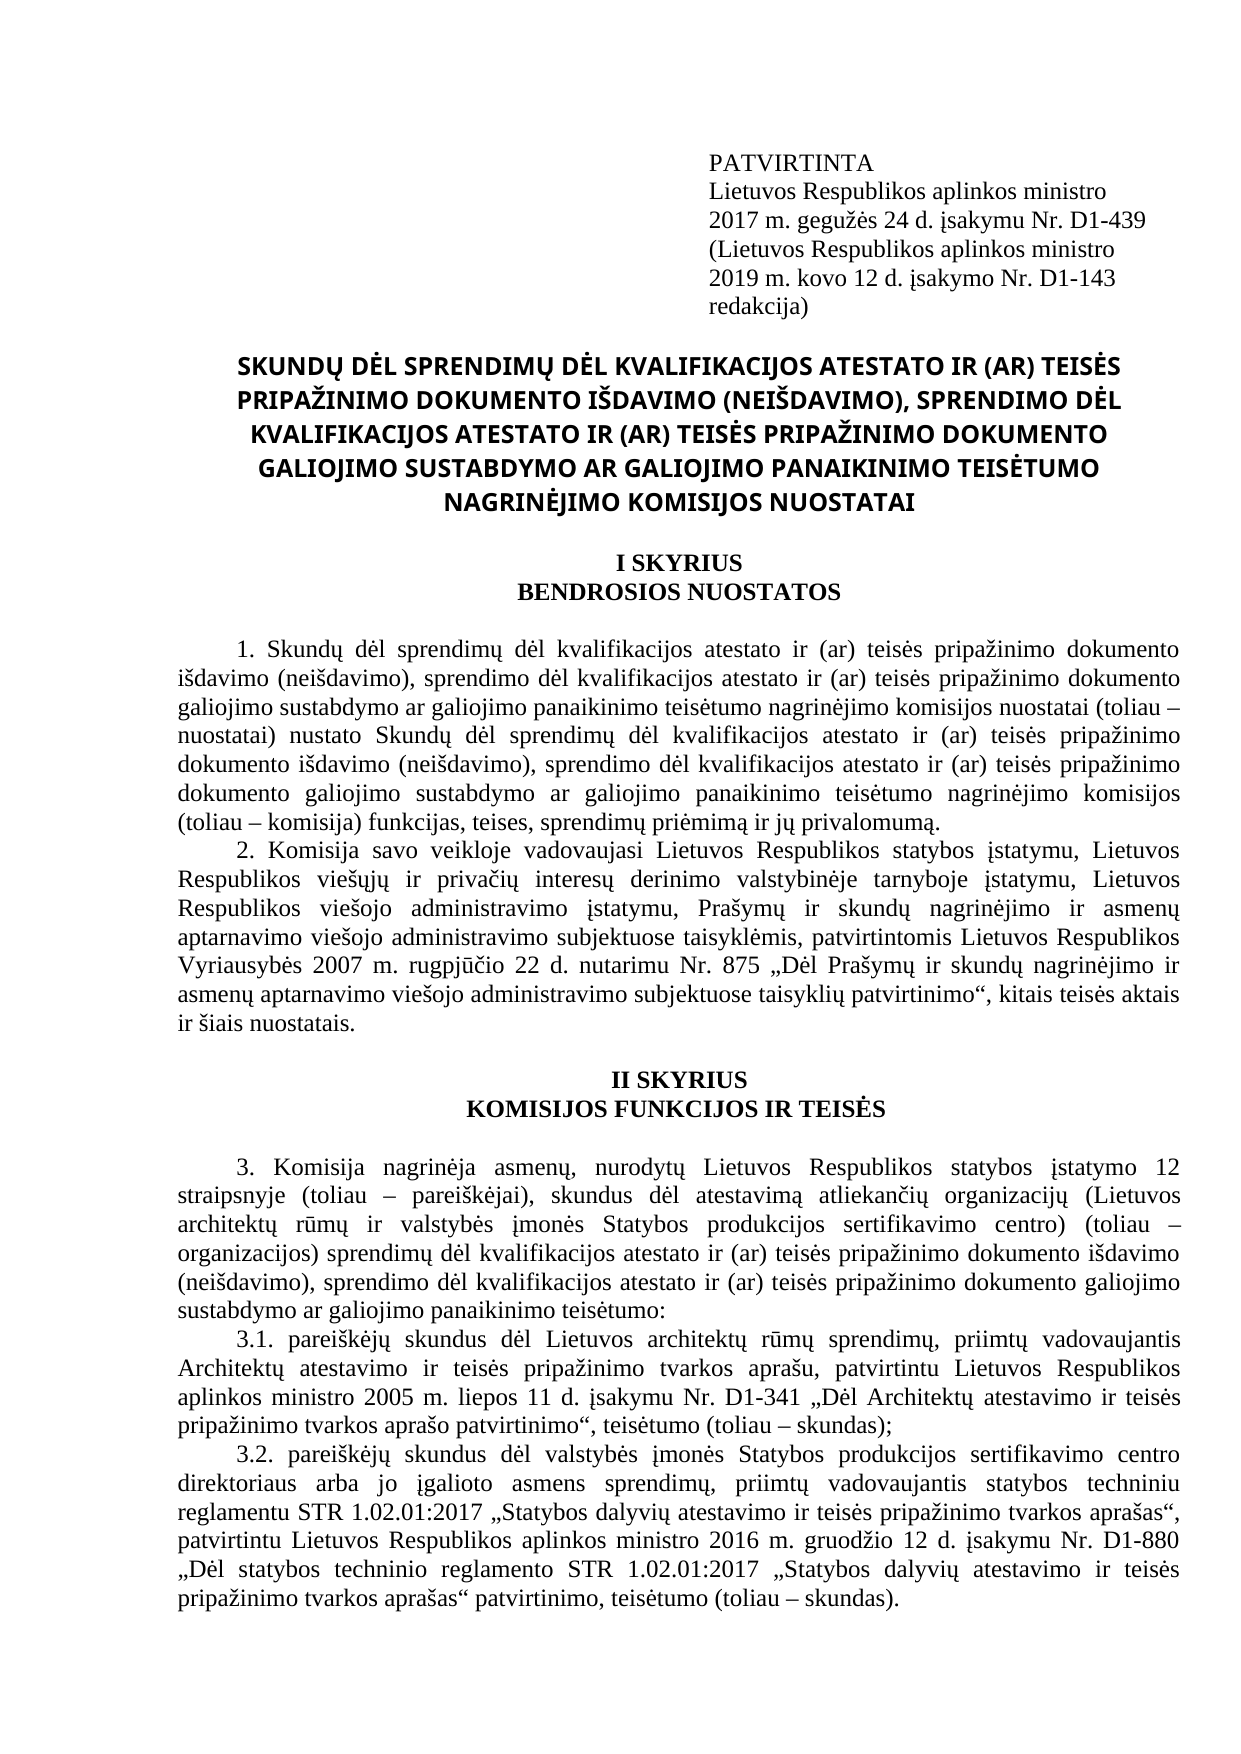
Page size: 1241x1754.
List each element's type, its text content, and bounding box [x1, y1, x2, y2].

text (Lietuvos Respublikos aplinkos ministro [709, 234, 1181, 263]
text 2019 m. kovo 12 d. įsakymo Nr. D1-143 [709, 263, 1181, 291]
text 3.2. pareiškėjų skundus dėl valstybės įmonės Statybos produkcijos sertifikavimo centro direktoriaus arba jo įgalioto asmens sprendimų, priimtų vadovaujantis statybos techniniu reglamentu STR 1.02.01:2017 „Statybos dalyvių atestavimo ir teisės pripažinimo tvarkos aprašas“, patvirtintu Lietuvos Respublikos aplinkos ministro 2016 m. gruodžio 12 d. įsakymu Nr. D1-880 „Dėl statybos techninio reglamento STR 1.02.01:2017 „Statybos dalyvių atestavimo ir teisės pripažinimo tvarkos aprašas“ patvirtinimo, teisėtumo (toliau – skundas). [177, 1439, 1181, 1612]
text 1. Skundų dėl sprendimų dėl kvalifikacijos atestato ir (ar) teisės pripažinimo dokumento išdavimo (neišdavimo), sprendimo dėl kvalifikacijos atestato ir (ar) teisės pripažinimo dokumento galiojimo sustabdymo ar galiojimo panaikinimo teisėtumo nagrinėjimo komisijos nuostatai (toliau – nuostatai) nustato Skundų dėl sprendimų dėl kvalifikacijos atestato ir (ar) teisės pripažinimo dokumento išdavimo (neišdavimo), sprendimo dėl kvalifikacijos atestato ir (ar) teisės pripažinimo dokumento galiojimo sustabdymo ar galiojimo panaikinimo teisėtumo nagrinėjimo komisijos (toliau – komisija) funkcijas, teises, sprendimų priėmimą ir jų privalomumą. [177, 634, 1181, 835]
text I SKYRIUS [177, 548, 1181, 577]
text PATVIRTINTA [709, 148, 1181, 176]
text 2017 m. gegužės 24 d. įsakymu Nr. D1-439 [709, 205, 1181, 234]
text Lietuvos Respublikos aplinkos ministro [709, 176, 1181, 205]
text Skundų dėl sprendimų dėl kvalifikacijos atestato ir (ar) teisės pripažinimo dokumento išdavimo (neišdavimo), sprendimo dėl kvalifikacijos atestato ir (ar) teisės pripažinimo dokumento galiojimo sustabdymo ar galiojimo panaikinimo teisėtumo nagrinėjimo komisijos nuostatai [177, 349, 1181, 519]
text redakcija) [709, 291, 1181, 320]
text 2. Komisija savo veikloje vadovaujasi Lietuvos Respublikos statybos įstatymu, Lietuvos Respublikos viešųjų ir privačių interesų derinimo valstybinėje tarnyboje įstatymu, Lietuvos Respublikos viešojo administravimo įstatymu, Prašymų ir skundų nagrinėjimo ir asmenų aptarnavimo viešojo administravimo subjektuose taisyklėmis, patvirtintomis Lietuvos Respublikos Vyriausybės 2007 m. rugpjūčio 22 d. nutarimu Nr. 875 „Dėl Prašymų ir skundų nagrinėjimo ir asmenų aptarnavimo viešojo administravimo subjektuose taisyklių patvirtinimo“, kitais teisės aktais ir šiais nuostatais. [177, 835, 1181, 1037]
text KOMISIJOS FUNKCIJOS IR TEISĖS [177, 1094, 1181, 1123]
text 3.1. pareiškėjų skundus dėl Lietuvos architektų rūmų sprendimų, priimtų vadovaujantis Architektų atestavimo ir teisės pripažinimo tvarkos aprašu, patvirtintu Lietuvos Respublikos aplinkos ministro 2005 m. liepos 11 d. įsakymu Nr. D1-341 „Dėl Architektų atestavimo ir teisės pripažinimo tvarkos aprašo patvirtinimo“, teisėtumo (toliau – skundas); [177, 1324, 1181, 1439]
text II SKYRIUS [177, 1065, 1181, 1094]
text 3. Komisija nagrinėja asmenų, nurodytų Lietuvos Respublikos statybos įstatymo 12 straipsnyje (toliau – pareiškėjai), skundus dėl atestavimą atliekančių organizacijų (Lietuvos architektų rūmų ir valstybės įmonės Statybos produkcijos sertifikavimo centro) (toliau – organizacijos) sprendimų dėl kvalifikacijos atestato ir (ar) teisės pripažinimo dokumento išdavimo (neišdavimo), sprendimo dėl kvalifikacijos atestato ir (ar) teisės pripažinimo dokumento galiojimo sustabdymo ar galiojimo panaikinimo teisėtumo: [177, 1152, 1181, 1324]
text BENDROSIOS NUOSTATOS [177, 577, 1181, 605]
